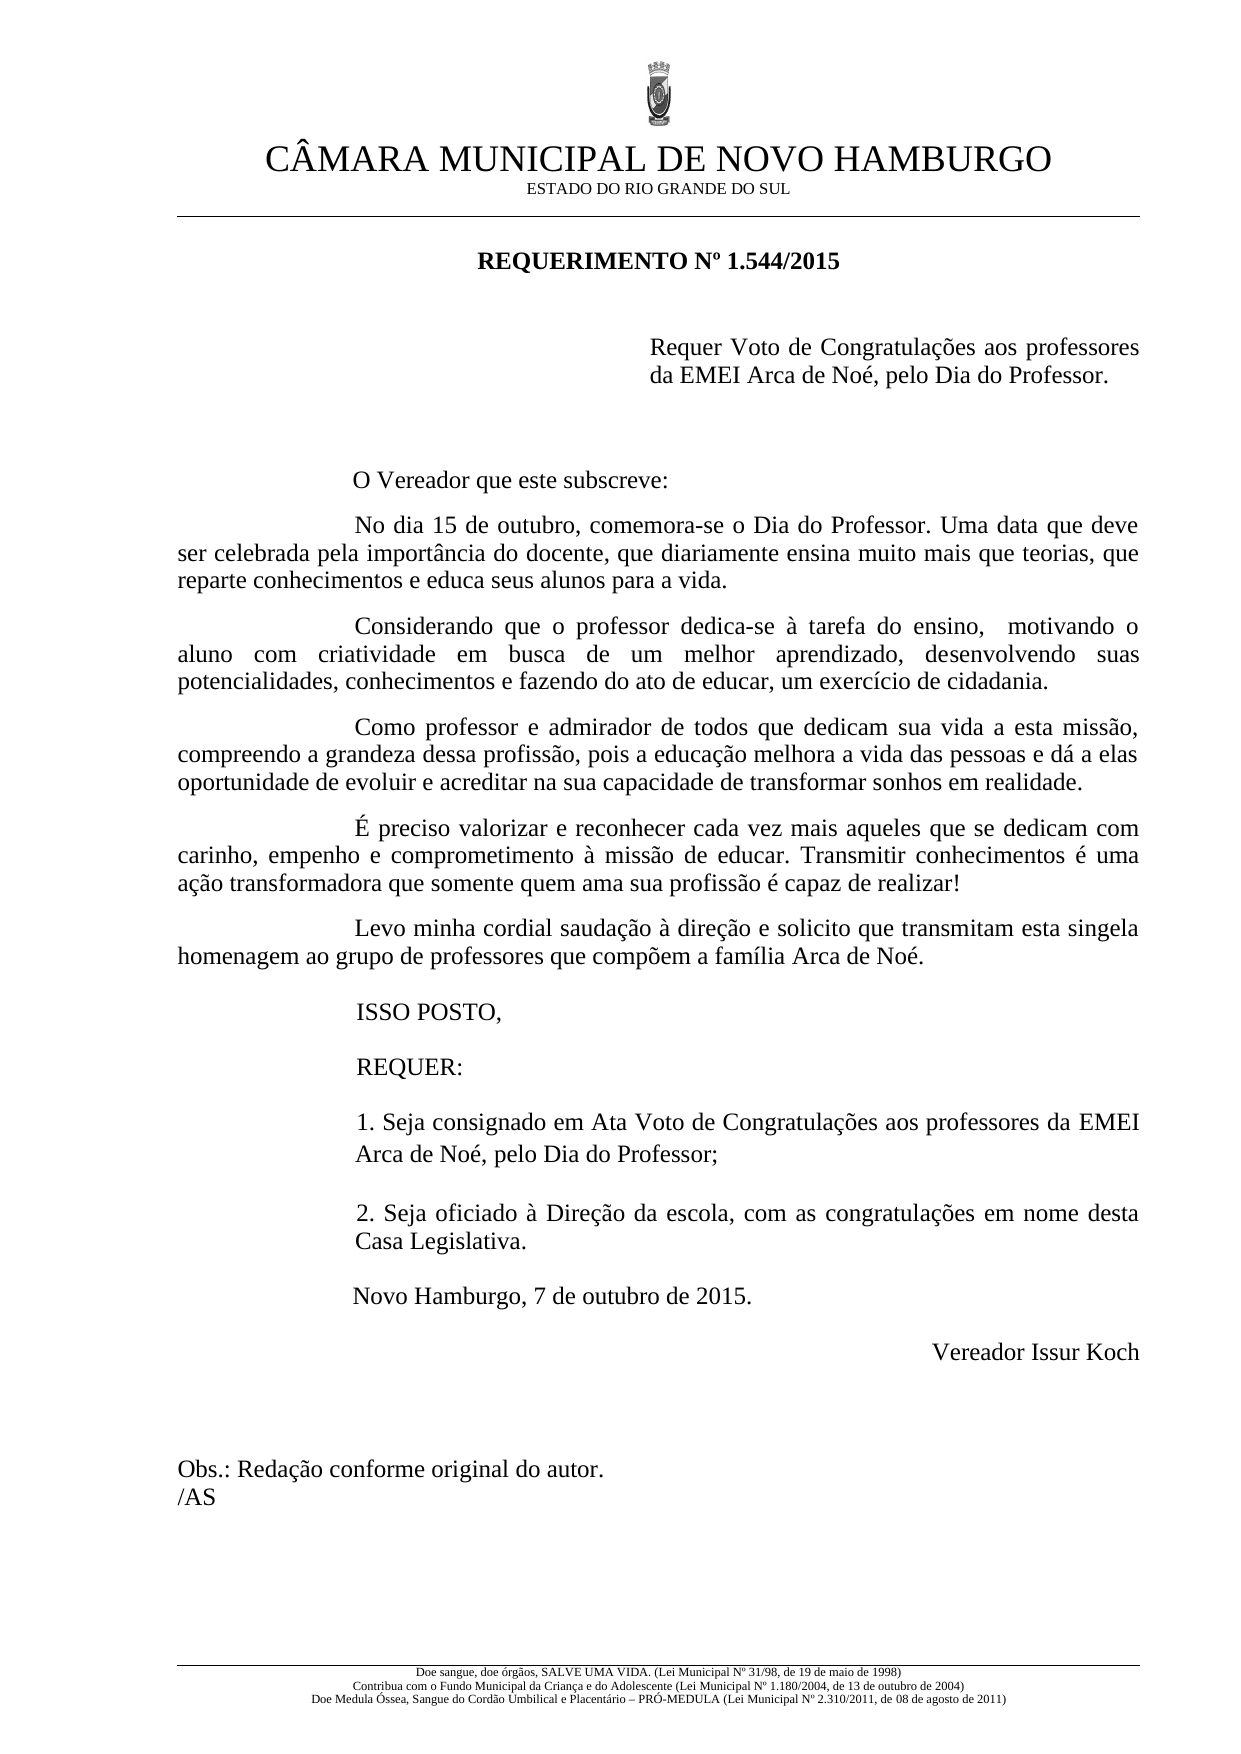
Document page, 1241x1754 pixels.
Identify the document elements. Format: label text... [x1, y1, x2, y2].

text Vereador Issur Koch [177, 1338, 1140, 1366]
list Novo Hamburgo, 7 de outubro de 2015. [177, 1282, 1140, 1310]
text O Vereador que este subscreve: [177, 466, 1140, 493]
text 1. Seja consignado em Ata Voto de Congratulações aos professores da EMEI Arca de Noé, pelo Dia do Professor; [355, 1108, 1140, 1170]
text REQUERIMENTO Nº 1.544/2015 [177, 247, 1140, 274]
text É preciso valorizar e reconhecer cada vez mais aqueles que se dedicam com carinho, empenho e comprometimento à missão de educar. Transmitir conhecimentos é uma ação transformadora que somente quem ama sua profissão é capaz de realizar! [177, 814, 1140, 897]
text No dia 15 de outubro, comemora-se o Dia do Professor. Uma data que deve ser celebrada pela importância do docente, que diariamente ensina muito mais que teorias, que reparte conhecimentos e educa seus alunos para a vida. [177, 511, 1140, 594]
text ISSO POSTO, [177, 998, 1140, 1025]
text Levo minha cordial saudação à direção e solicito que transmitam esta singela homenagem ao grupo de professores que compõem a família Arca de Noé. [177, 914, 1140, 970]
text /AS [177, 1483, 1140, 1511]
text Requer Voto de Congratulações aos professores da EMEI Arca de Noé, pelo Dia do Professor. [649, 333, 1140, 389]
text REQUER: [177, 1053, 1140, 1081]
text Considerando que o professor dedica-se à tarefa do ensino, motivando o aluno com criatividade em busca de um melhor aprendizado, desenvolvendo suas potencialidades, conhecimentos e fazendo do ato de educar, um exercício de cidadania. [177, 612, 1140, 695]
text Obs.: Redação conforme original do autor. [177, 1455, 1140, 1483]
text Como professor e admirador de todos que dedicam sua vida a esta missão, compreendo a grandeza dessa profissão, pois a educação melhora a vida das pessoas e dá a elas oportunidade de evoluir e acreditar na sua capacidade de transformar sonhos em realidade. [177, 713, 1140, 796]
text 2. Seja oficiado à Direção da escola, com as congratulações em nome desta Casa Legislativa. [355, 1199, 1140, 1255]
